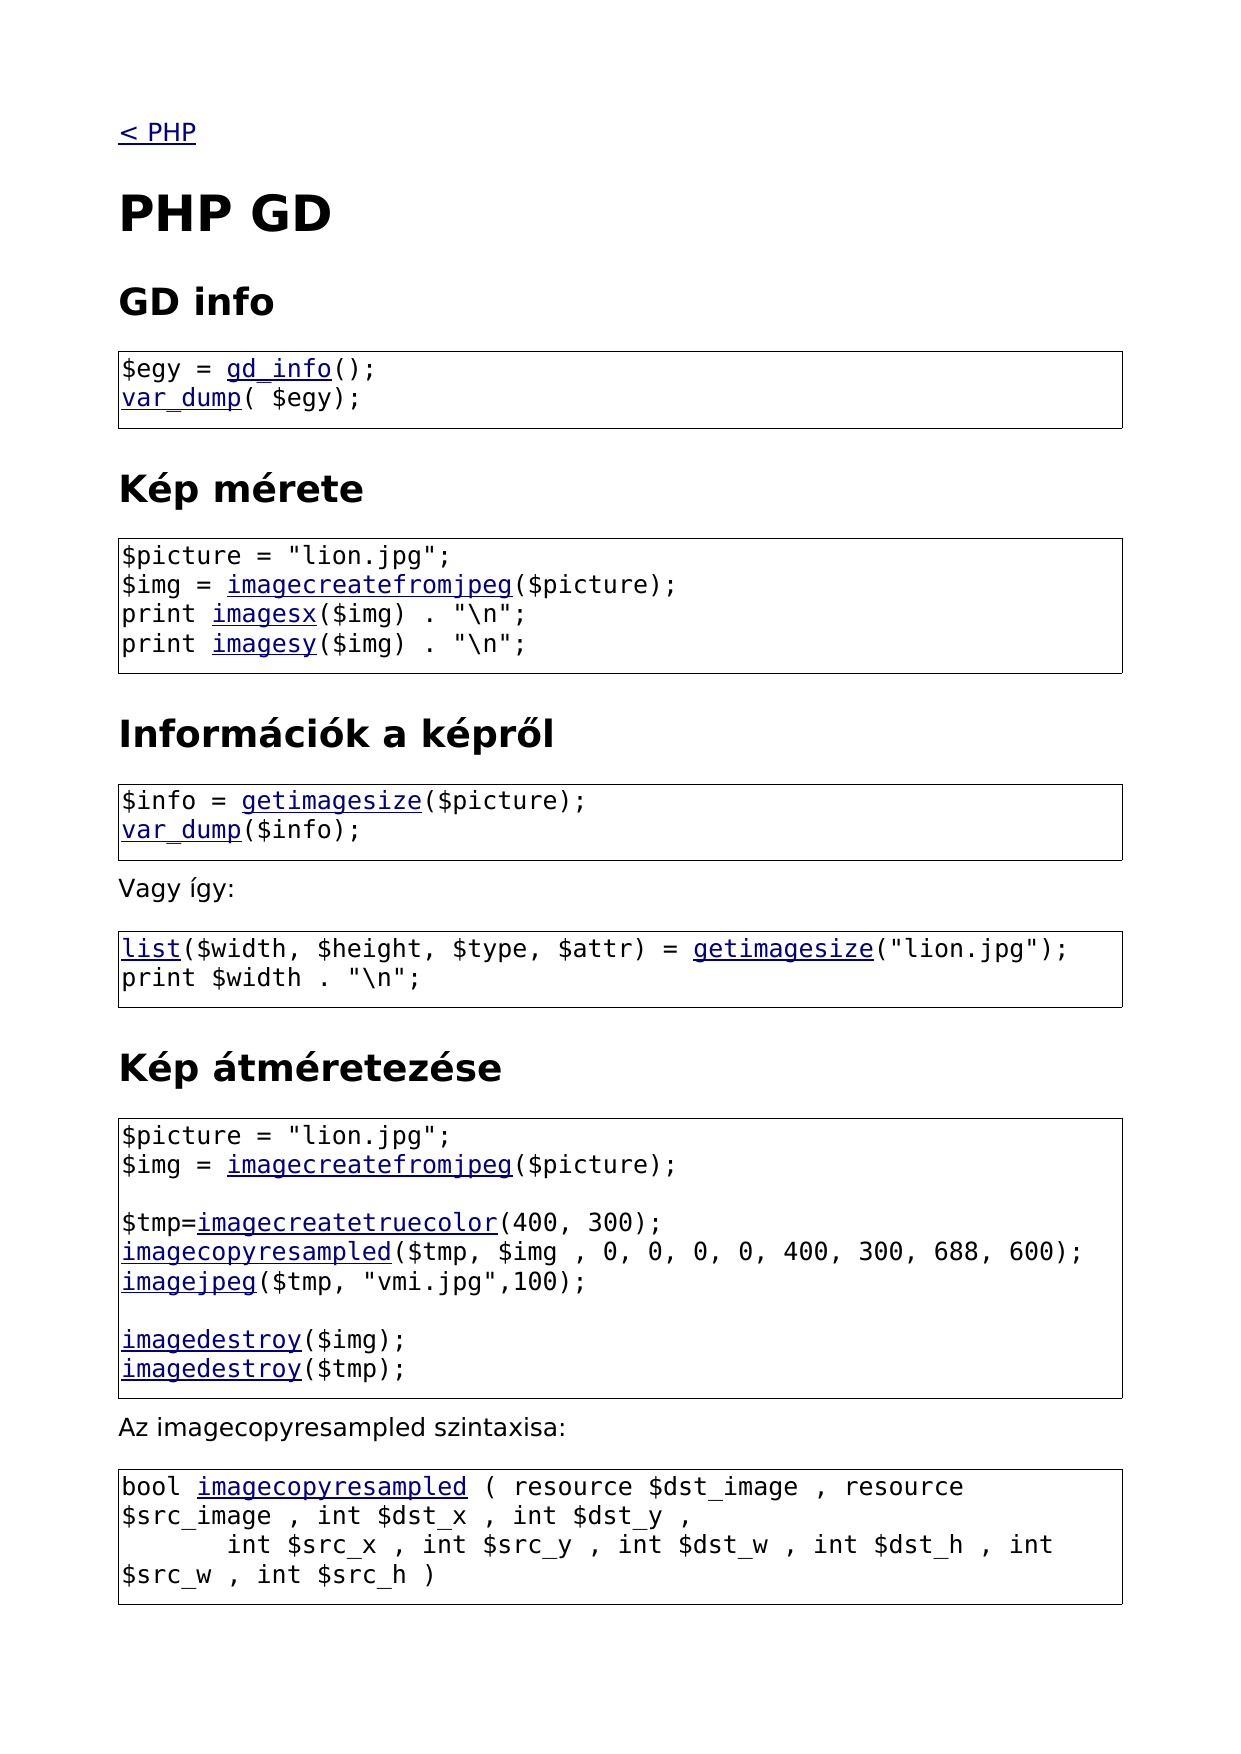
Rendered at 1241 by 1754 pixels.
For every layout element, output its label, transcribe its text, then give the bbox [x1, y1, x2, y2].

table_header $info = getimagesize($picture); var_dump($info); [119, 785, 1122, 859]
table_header list($width, $height, $type, $attr) = getimagesize("lion.jpg"); print $width . "\n"; [119, 932, 1122, 1007]
table_header bool imagecopyresampled ( resource $dst_image , resource $src_image , int $dst_x , int $dst_y , int $src_x , int $src_y , int $dst_w , int $dst_h , int $src_w , int $src_h ) [119, 1470, 1122, 1604]
table_header $egy = gd_info(); var_dump( $egy); [119, 352, 1122, 427]
subtitle PHP GD [118, 185, 1122, 243]
subtitle Kép mérete [118, 467, 1122, 511]
subtitle Információk a képről [118, 713, 1122, 756]
subtitle Kép átméretezése [118, 1047, 1122, 1091]
table_header $picture = "lion.jpg"; $img = imagecreatefromjpeg($picture); $tmp=imagecreatetruecolor(400, 300); imagecopyresampled($tmp, $img , 0, 0, 0, 0, 400, 300, 688, 600); imagejpeg($tmp, "vmi.jpg",100); imagedestroy($img); imagedestroy($tmp); [119, 1119, 1122, 1398]
text Vagy így: [118, 874, 1122, 904]
subtitle GD info [118, 281, 1122, 324]
table_header $picture = "lion.jpg"; $img = imagecreatefromjpeg($picture); print imagesx($img) . "\n"; print imagesy($img) . "\n"; [119, 539, 1122, 673]
text < PHP [118, 118, 1122, 147]
text Az imagecopyresampled szintaxisa: [118, 1413, 1122, 1442]
